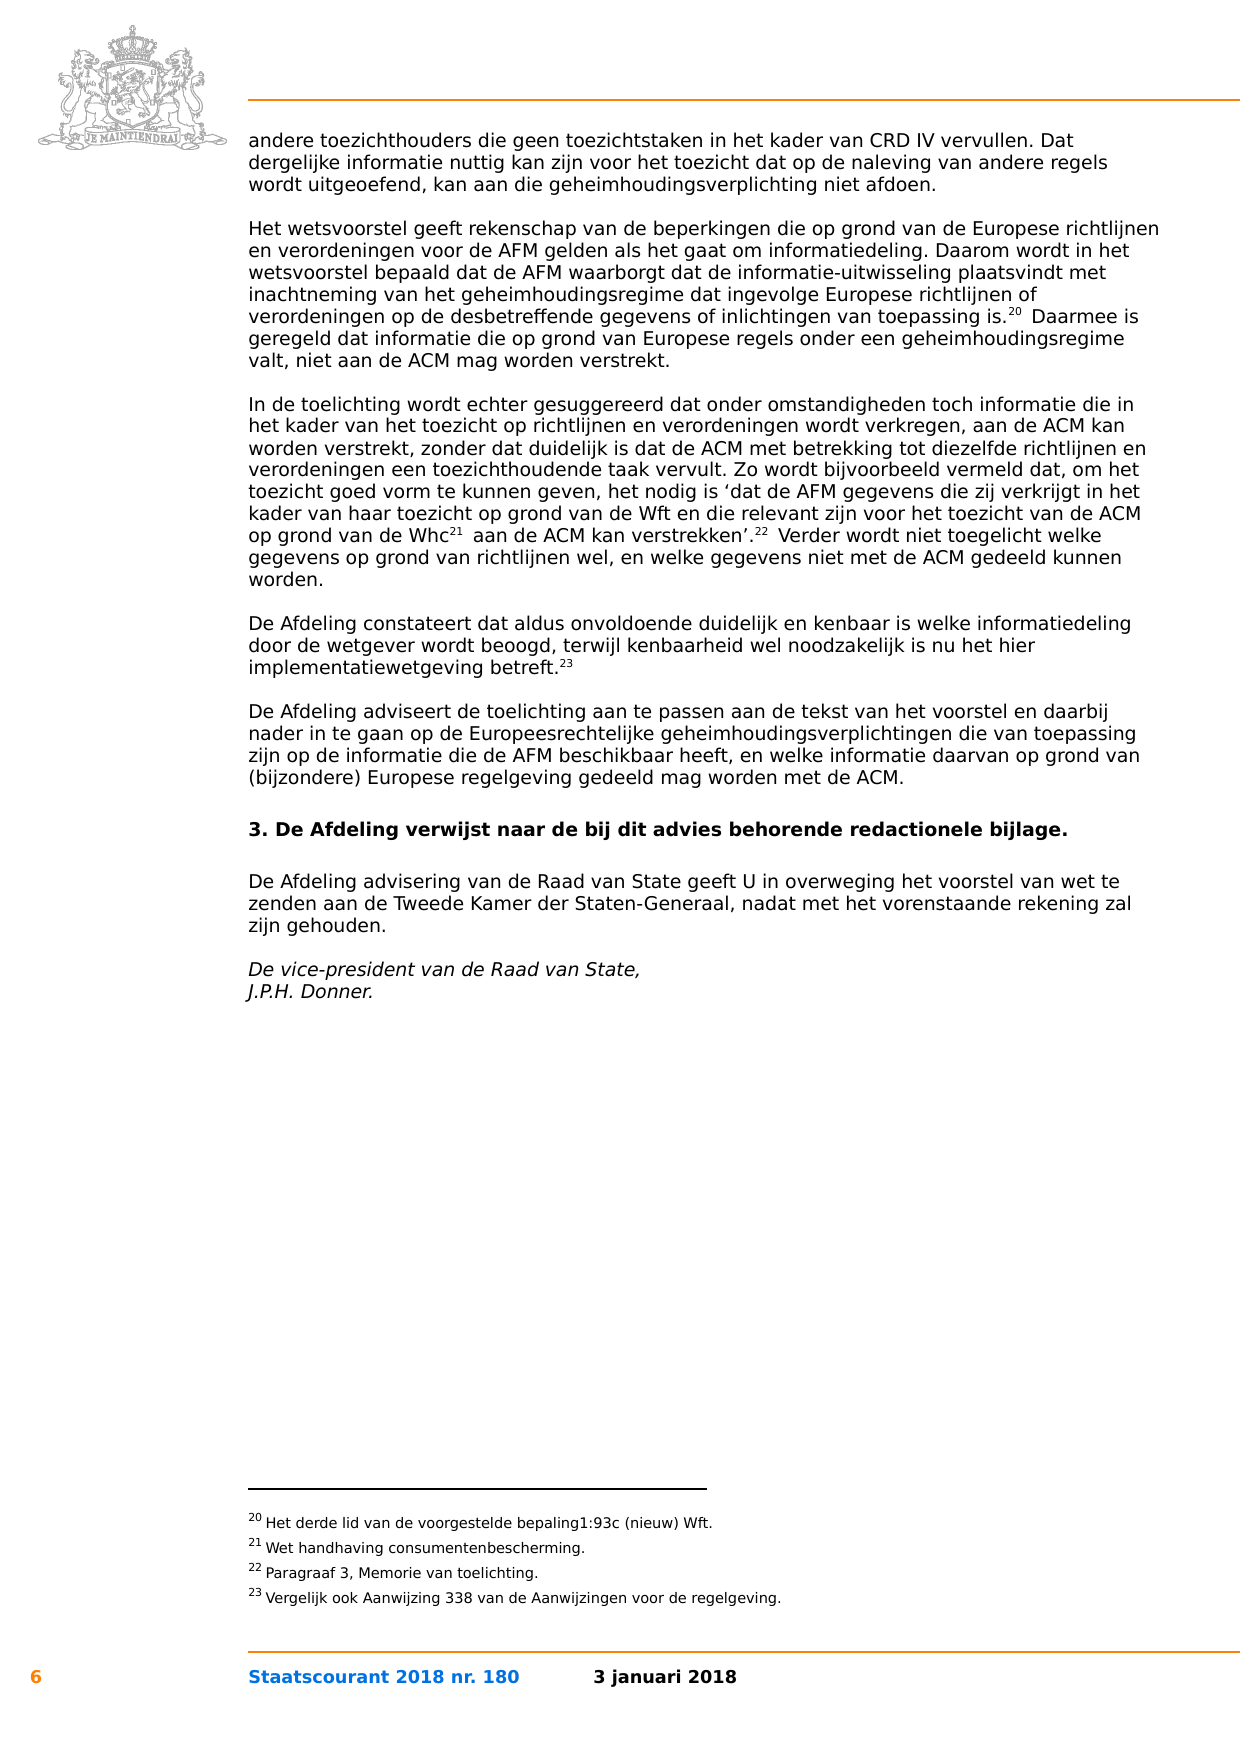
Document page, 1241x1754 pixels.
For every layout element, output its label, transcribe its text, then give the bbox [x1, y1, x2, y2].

subtitle 3. De Afdeling verwijst naar de bij dit advies behorende redactionele bijlage. [248, 819, 1163, 841]
text Het wetsvoorstel geeft rekenschap van de beperkingen die op grond van de Europese richtlijnen en verordeningen voor de AFM gelden als het gaat om informatiedeling. Daarom wordt in het wetsvoorstel bepaald dat de AFM waarborgt dat de informatie-uitwisseling plaatsvindt met inachtneming van het geheimhoudingsregime dat ingevolge Europese richtlijnen of verordeningen op de desbetreffende gegevens of inlichtingen van toepassing is. Daarmee is geregeld dat informatie die op grond van Europese regels onder een geheimhoudingsregime valt, niet aan de ACM mag worden verstrekt. [248, 218, 1163, 372]
text De Afdeling advisering van de Raad van State geeft U in overweging het voorstel van wet te zenden aan de Tweede Kamer der Staten-Generaal, nadat met het vorenstaande rekening zal zijn gehouden. [248, 871, 1163, 937]
text In de toelichting wordt echter gesuggereerd dat onder omstandigheden toch informatie die in het kader van het toezicht op richtlijnen en verordeningen wordt verkregen, aan de ACM kan worden verstrekt, zonder dat duidelijk is dat de ACM met betrekking tot diezelfde richtlijnen en verordeningen een toezichthoudende taak vervult. Zo wordt bijvoorbeeld vermeld dat, om het toezicht goed vorm te kunnen geven, het nodig is ‘dat de AFM gegevens die zij verkrijgt in het kader van haar toezicht op grond van de Wft en die relevant zijn voor het toezicht van de ACM op grond van de Whc aan de ACM kan verstrekken’. Verder wordt niet toegelicht welke gegevens op grond van richtlijnen wel, en welke gegevens niet met de ACM gedeeld kunnen worden. [248, 393, 1163, 591]
text De vice-president van de Raad van State, J.P.H. Donner. [248, 959, 1163, 1003]
text Vergelijk ook Aanwijzing 338 van de Aanwijzingen voor de regelgeving. [248, 1586, 1163, 1608]
text Het derde lid van de voorgestelde bepaling1:93c (nieuw) Wft. [248, 1511, 1163, 1533]
text andere toezichthouders die geen toezichtstaken in het kader van CRD IV vervullen. Dat dergelijke informatie nuttig kan zijn voor het toezicht dat op de naleving van andere regels wordt uitgeoefend, kan aan die geheimhoudingsverplichting niet afdoen. [248, 130, 1163, 196]
text De Afdeling adviseert de toelichting aan te passen aan de tekst van het voorstel en daarbij nader in te gaan op de Europeesrechtelijke geheimhoudingsverplichtingen die van toepassing zijn op de informatie die de AFM beschikbaar heeft, en welke informatie daarvan op grond van (bijzondere) Europese regelgeving gedeeld mag worden met de ACM. [248, 701, 1163, 789]
picture [38, 25, 227, 150]
text Paragraaf 3, Memorie van toelichting. [248, 1561, 1163, 1583]
text Wet handhaving consumentenbescherming. [248, 1536, 1163, 1558]
text De Afdeling constateert dat aldus onvoldoende duidelijk en kenbaar is welke informatiedeling door de wetgever wordt beoogd, terwijl kenbaarheid wel noodzakelijk is nu het hier implementatiewetgeving betreft. [248, 613, 1163, 679]
